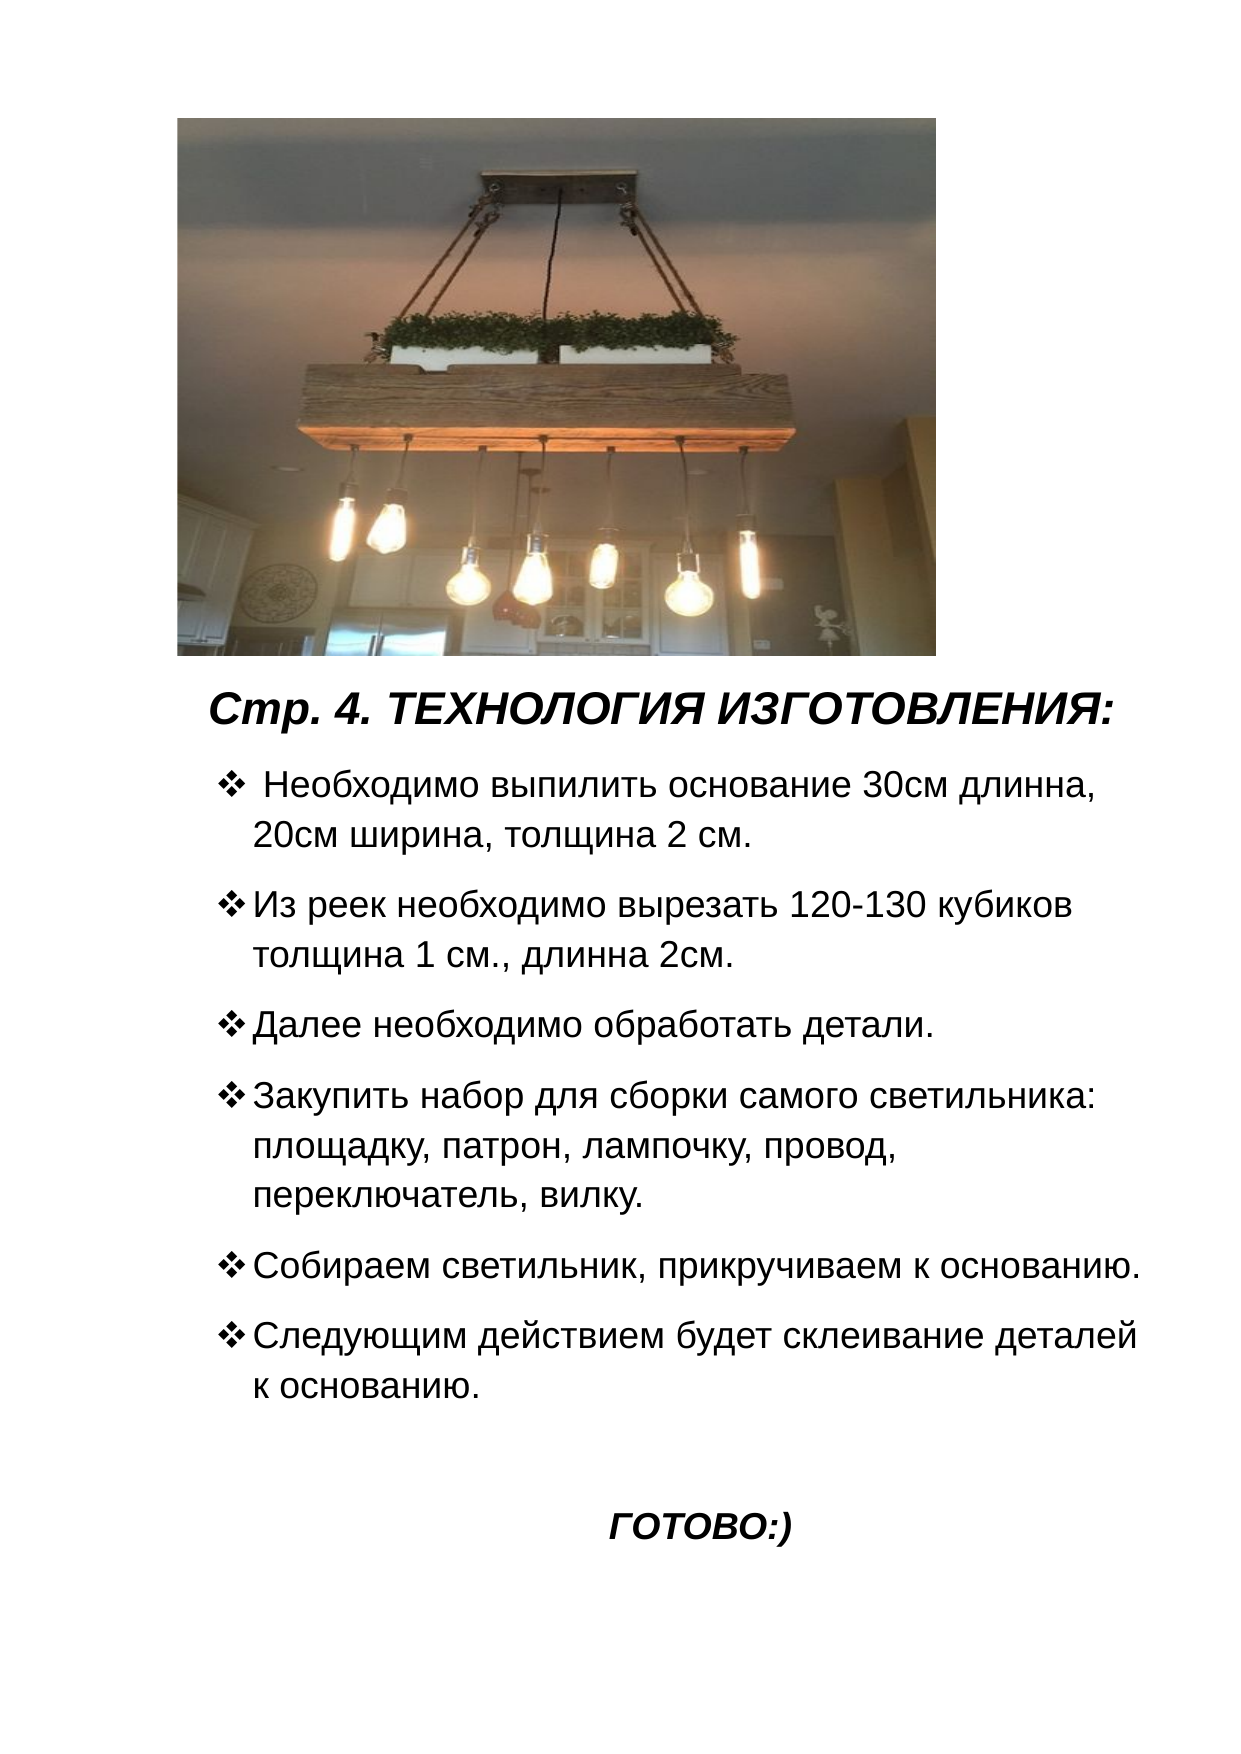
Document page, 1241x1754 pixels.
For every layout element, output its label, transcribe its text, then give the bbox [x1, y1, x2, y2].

list Из реек необходимо вырезать 120-130 кубиков толщина 1 см., длинна 2см. [215, 883, 1152, 975]
list Далее необходимо обработать детали. [215, 1003, 1152, 1046]
picture [177, 118, 936, 656]
list Закупить набор для сборки самого светильника: площадку, патрон, лампочку, провод, переключатель, вилку. [215, 1073, 1152, 1216]
text Стр. 4. ТЕХНОЛОГИЯ ИЗГОТОВЛЕНИЯ: [177, 681, 1152, 734]
list ГОТОВО:) [252, 1504, 1152, 1547]
list Следующим действием будет склеивание деталей к основанию. [215, 1313, 1152, 1406]
list Необходимо выпилить основание 30см длинна, 20см ширина, толщина 2 см. [215, 762, 1152, 855]
list Собираем светильник, прикручиваем к основанию. [215, 1243, 1152, 1286]
